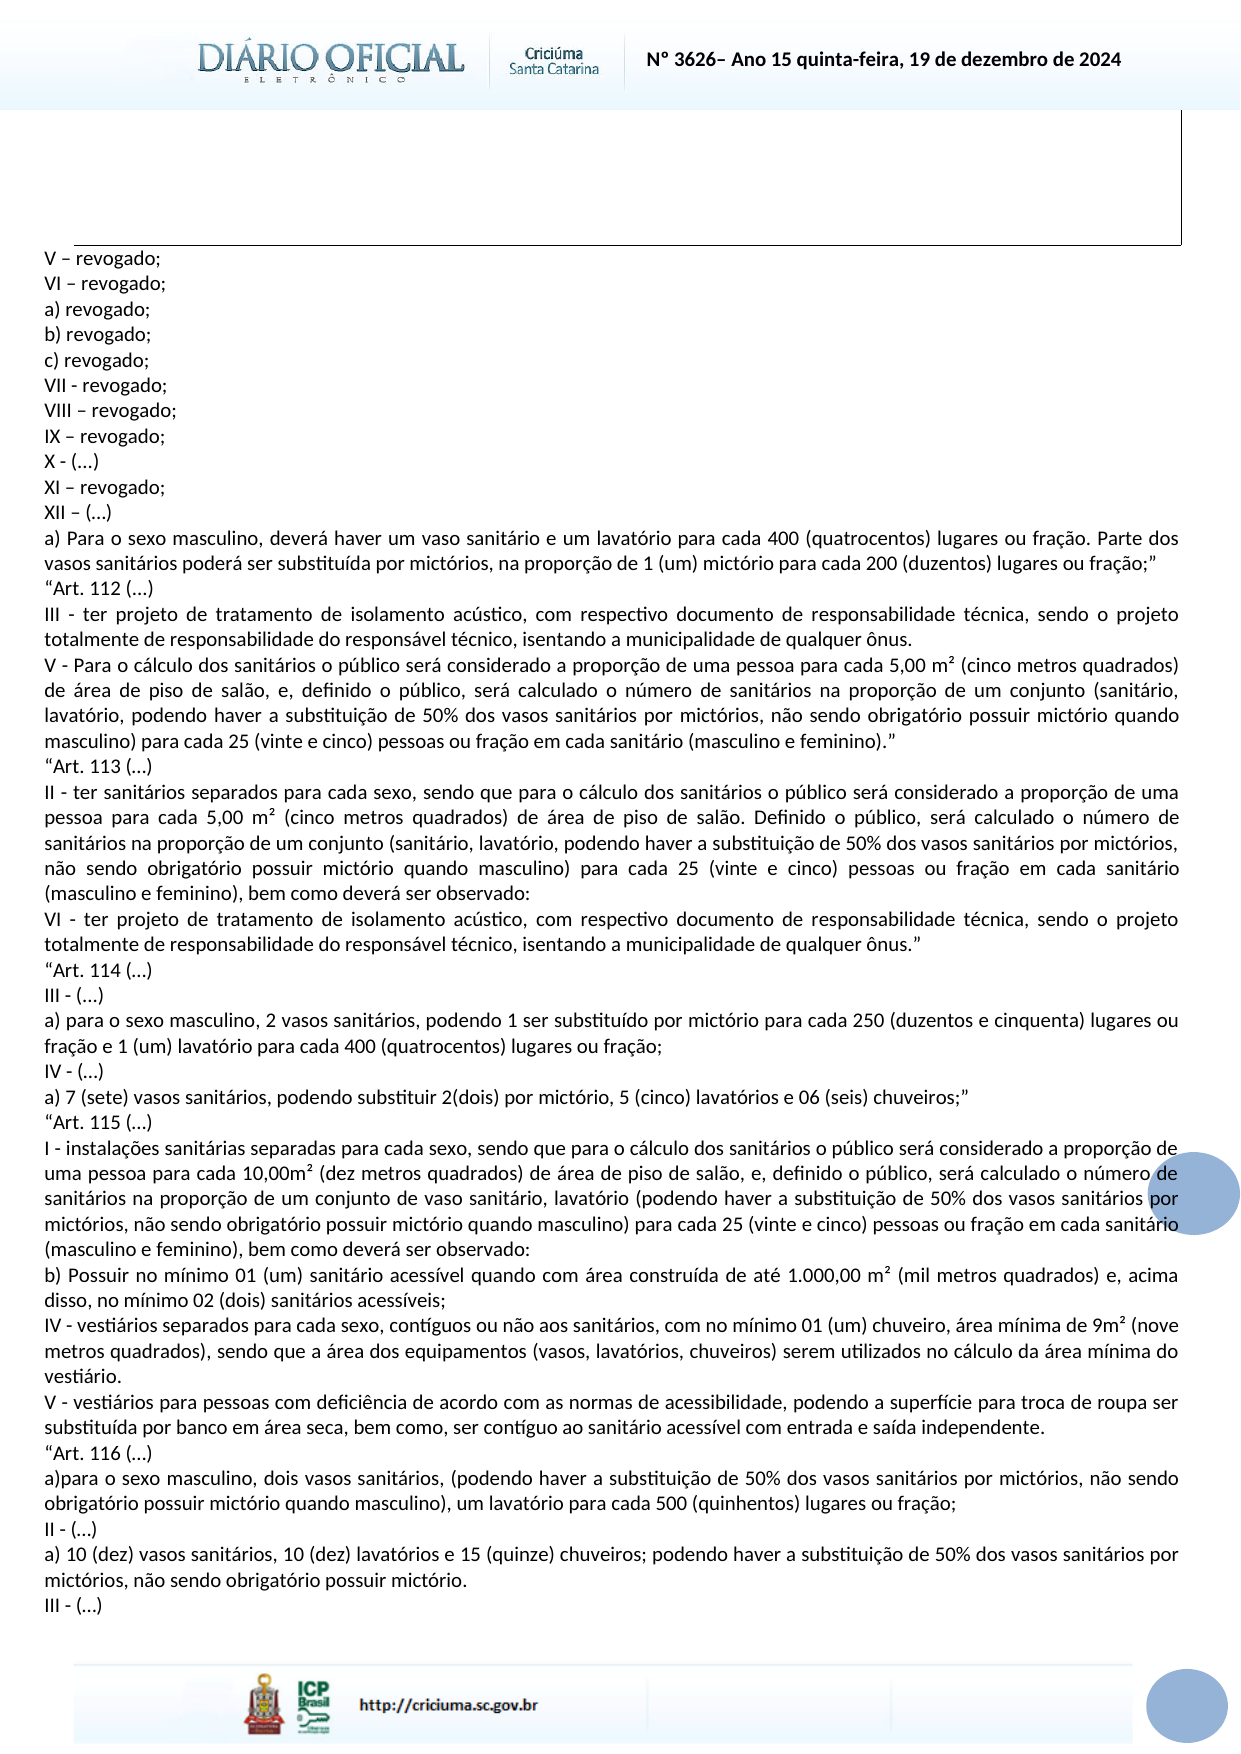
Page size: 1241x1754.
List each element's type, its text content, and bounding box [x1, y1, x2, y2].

text III - (…) [44, 1592, 1181, 1618]
text V – revogado; [44, 245, 1181, 271]
text VI - ter projeto de tratamento de isolamento acústico, com respectivo documento de responsabilidade técnica, sendo o projeto totalmente de responsabilidade do responsável técnico, isentando a municipalidade de qualquer ônus.” [44, 906, 1181, 957]
text IV - vestiários separados para cada sexo, contíguos ou não aos sanitários, com no mínimo 01 (um) chuveiro, área mínima de 9m² (nove metros quadrados), sendo que a área dos equipamentos (vasos, lavatórios, chuveiros) serem utilizados no cálculo da área mínima do vestiário. [44, 1313, 1181, 1389]
text c) revogado; [44, 347, 1181, 372]
text XII – (…) [44, 499, 1181, 525]
text I - instalações sanitárias separadas para cada sexo, sendo que para o cálculo dos sanitários o público será considerado a proporção de uma pessoa para cada 10,00m² (dez metros quadrados) de área de piso de salão, e, definido o público, será calculado o número de sanitários na proporção de um conjunto de vaso sanitário, lavatório (podendo haver a substituição de 50% dos vasos sanitários por mictórios, não sendo obrigatório possuir mictório quando masculino) para cada 25 (vinte e cinco) pessoas ou fração em cada sanitário (masculino e feminino), bem como deverá ser observado: [44, 1135, 1181, 1262]
text II - ter sanitários separados para cada sexo, sendo que para o cálculo dos sanitários o público será considerado a proporção de uma pessoa para cada 5,00 m² (cinco metros quadrados) de área de piso de salão. Definido o público, será calculado o número de sanitários na proporção de um conjunto (sanitário, lavatório, podendo haver a substituição de 50% dos vasos sanitários por mictórios, não sendo obrigatório possuir mictório quando masculino) para cada 25 (vinte e cinco) pessoas ou fração em cada sanitário (masculino e feminino), bem como deverá ser observado: [44, 779, 1181, 906]
text “Art. 113 (…) [44, 753, 1181, 779]
text IV - (…) [44, 1058, 1181, 1084]
text III - (...) [44, 982, 1181, 1008]
text III - ter projeto de tratamento de isolamento acústico, com respectivo documento de responsabilidade técnica, sendo o projeto totalmente de responsabilidade do responsável técnico, isentando a municipalidade de qualquer ônus. [44, 601, 1181, 652]
text V - vestiários para pessoas com deficiência de acordo com as normas de acessibilidade, podendo a superfície para troca de roupa ser substituída por banco em área seca, bem como, ser contíguo ao sanitário acessível com entrada e saída independente. [44, 1389, 1181, 1440]
text X - (...) [44, 448, 1181, 474]
text XI – revogado; [44, 474, 1181, 499]
text b) revogado; [44, 321, 1181, 347]
text a) revogado; [44, 296, 1181, 321]
text a)para o sexo masculino, dois vasos sanitários, (podendo haver a substituição de 50% dos vasos sanitários por mictórios, não sendo obrigatório possuir mictório quando masculino), um lavatório para cada 500 (quinhentos) lugares ou fração; [44, 1465, 1181, 1516]
text a) para o sexo masculino, 2 vasos sanitários, podendo 1 ser substituído por mictório para cada 250 (duzentos e cinquenta) lugares ou fração e 1 (um) lavatório para cada 400 (quatrocentos) lugares ou fração; [44, 1008, 1181, 1058]
text II - (…) [44, 1516, 1181, 1541]
text a) 10 (dez) vasos sanitários, 10 (dez) lavatórios e 15 (quinze) chuveiros; podendo haver a substituição de 50% dos vasos sanitários por mictórios, não sendo obrigatório possuir mictório. [44, 1541, 1181, 1592]
text VIII – revogado; [44, 398, 1181, 423]
text “Art. 116 (…) [44, 1440, 1181, 1465]
text b) Possuir no mínimo 01 (um) sanitário acessível quando com área construída de até 1.000,00 m² (mil metros quadrados) e, acima disso, no mínimo 02 (dois) sanitários acessíveis; [44, 1262, 1181, 1313]
text “Art. 112 (...) [44, 576, 1181, 601]
text IX – revogado; [44, 423, 1181, 448]
text VI – revogado; [44, 271, 1181, 296]
text “Art. 115 (…) [44, 1109, 1181, 1135]
text V - Para o cálculo dos sanitários o público será considerado a proporção de uma pessoa para cada 5,00 m² (cinco metros quadrados) de área de piso de salão, e, definido o público, será calculado o número de sanitários na proporção de um conjunto (sanitário, lavatório, podendo haver a substituição de 50% dos vasos sanitários por mictórios, não sendo obrigatório possuir mictório quando masculino) para cada 25 (vinte e cinco) pessoas ou fração em cada sanitário (masculino e feminino).” [44, 652, 1181, 753]
text VII - revogado; [44, 372, 1181, 398]
text “Art. 114 (…) [44, 957, 1181, 982]
text a) 7 (sete) vasos sanitários, podendo substituir 2(dois) por mictório, 5 (cinco) lavatórios e 06 (seis) chuveiros;” [44, 1084, 1181, 1109]
text a) Para o sexo masculino, deverá haver um vaso sanitário e um lavatório para cada 400 (quatrocentos) lugares ou fração. Parte dos vasos sanitários poderá ser substituída por mictórios, na proporção de 1 (um) mictório para cada 200 (duzentos) lugares ou fração;” [44, 525, 1181, 576]
